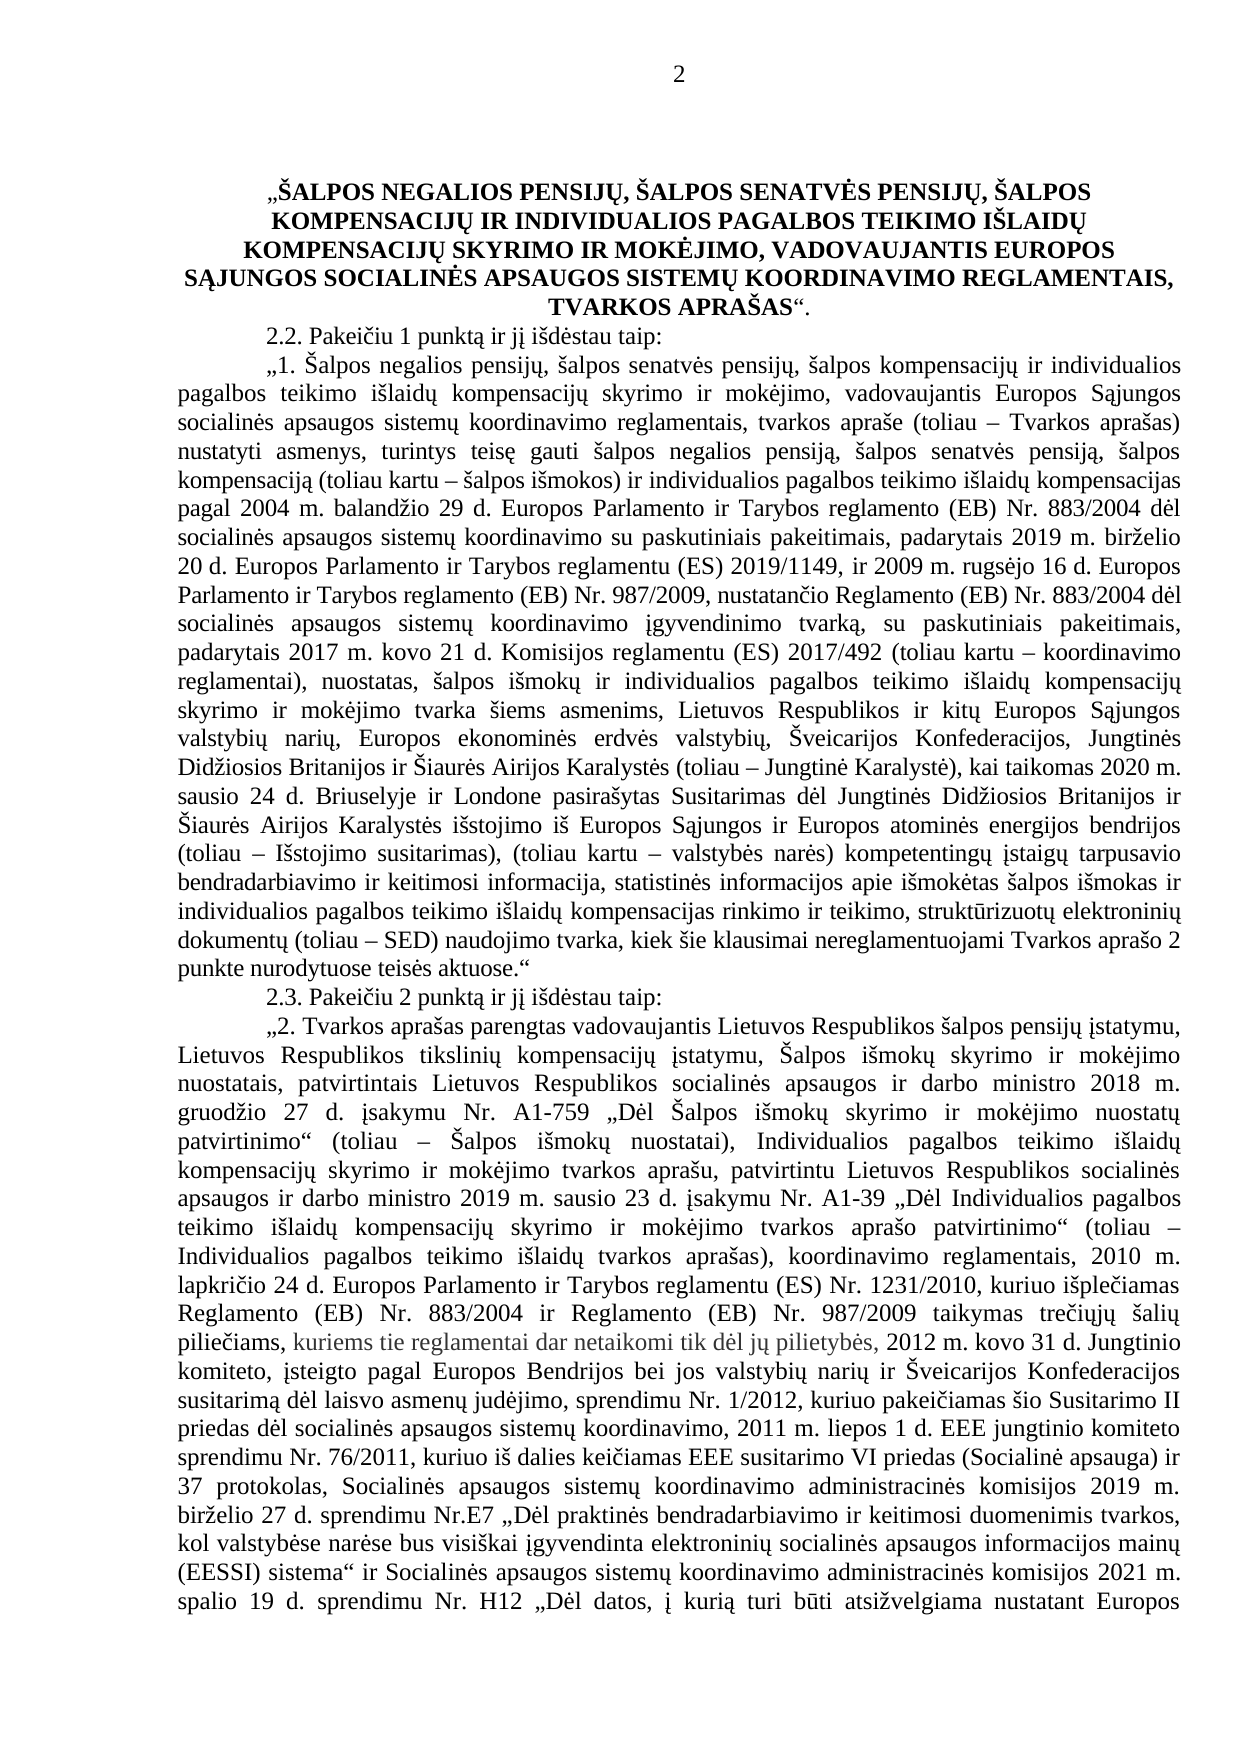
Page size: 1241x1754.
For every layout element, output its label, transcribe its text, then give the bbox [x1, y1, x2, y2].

text 2.3. Pakeičiu 2 punktą ir jį išdėstau taip: [177, 982, 1181, 1011]
text „Šalpos NEGALIOS pensijų, šalpos senatvės pensijų, šalpos kompensacijų ir individualios pagalbos teikimo išlaidų kompensacijų skyrimo ir mokėjimo, vadovaujantis Europos Sąjungos socialinės apsaugos sistemų koordinavimo reglamentais, tvarkos aprašas“. [177, 177, 1181, 321]
text „2. Tvarkos aprašas parengtas vadovaujantis Lietuvos Respublikos šalpos pensijų įstatymu, Lietuvos Respublikos tikslinių kompensacijų įstatymu, Šalpos išmokų skyrimo ir mokėjimo nuostatais, patvirtintais Lietuvos Respublikos socialinės apsaugos ir darbo ministro 2018 m. gruodžio 27 d. įsakymu Nr. A1-759 „Dėl Šalpos išmokų skyrimo ir mokėjimo nuostatų patvirtinimo“ (toliau – Šalpos išmokų nuostatai), Individualios pagalbos teikimo išlaidų kompensacijų skyrimo ir mokėjimo tvarkos aprašu, patvirtintu Lietuvos Respublikos socialinės apsaugos ir darbo ministro 2019 m. sausio 23 d. įsakymu Nr. A1-39 „Dėl Individualios pagalbos teikimo išlaidų kompensacijų skyrimo ir mokėjimo tvarkos aprašo patvirtinimo“ (toliau – Individualios pagalbos teikimo išlaidų tvarkos aprašas), koordinavimo reglamentais, 2010 m. lapkričio 24 d. Europos Parlamento ir Tarybos reglamentu (ES) Nr. 1231/2010, kuriuo išplečiamas Reglamento (EB) Nr. 883/2004 ir Reglamento (EB) Nr. 987/2009 taikymas trečiųjų šalių piliečiams, kuriems tie reglamentai dar netaikomi tik dėl jų pilietybės, 2012 m. kovo 31 d. Jungtinio komiteto, įsteigto pagal Europos Bendrijos bei jos valstybių narių ir Šveicarijos Konfederacijos susitarimą dėl laisvo asmenų judėjimo, sprendimu Nr. 1/2012, kuriuo pakeičiamas šio Susitarimo II priedas dėl socialinės apsaugos sistemų koordinavimo, 2011 m. liepos 1 d. EEE jungtinio komiteto sprendimu Nr. 76/2011, kuriuo iš dalies keičiamas EEE susitarimo VI priedas (Socialinė apsauga) ir 37 protokolas, Socialinės apsaugos sistemų koordinavimo administracinės komisijos 2019 m. birželio 27 d. sprendimu Nr.E7 „Dėl praktinės bendradarbiavimo ir keitimosi duomenimis tvarkos, kol valstybėse narėse bus visiškai įgyvendinta elektroninių socialinės apsaugos informacijos mainų (EESSI) sistema“ ir Socialinės apsaugos sistemų koordinavimo administracinės komisijos 2021 m. spalio 19 d. sprendimu Nr. H12 „Dėl datos, į kurią turi būti atsižvelgiama nustatant Europos [177, 1011, 1181, 1615]
text „1. Šalpos negalios pensijų, šalpos senatvės pensijų, šalpos kompensacijų ir individualios pagalbos teikimo išlaidų kompensacijų skyrimo ir mokėjimo, vadovaujantis Europos Sąjungos socialinės apsaugos sistemų koordinavimo reglamentais, tvarkos apraše (toliau – Tvarkos aprašas) nustatyti asmenys, turintys teisę gauti šalpos negalios pensiją, šalpos senatvės pensiją, šalpos kompensaciją (toliau kartu – šalpos išmokos) ir individualios pagalbos teikimo išlaidų kompensacijas pagal 2004 m. balandžio 29 d. Europos Parlamento ir Tarybos reglamento (EB) Nr. 883/2004 dėl socialinės apsaugos sistemų koordinavimo su paskutiniais pakeitimais, padarytais 2019 m. birželio 20 d. Europos Parlamento ir Tarybos reglamentu (ES) 2019/1149, ir 2009 m. rugsėjo 16 d. Europos Parlamento ir Tarybos reglamento (EB) Nr. 987/2009, nustatančio Reglamento (EB) Nr. 883/2004 dėl socialinės apsaugos sistemų koordinavimo įgyvendinimo tvarką, su paskutiniais pakeitimais, padarytais 2017 m. kovo 21 d. Komisijos reglamentu (ES) 2017/492 (toliau kartu – koordinavimo reglamentai), nuostatas, šalpos išmokų ir individualios pagalbos teikimo išlaidų kompensacijų skyrimo ir mokėjimo tvarka šiems asmenims, Lietuvos Respublikos ir kitų Europos Sąjungos valstybių narių, Europos ekonominės erdvės valstybių, Šveicarijos Konfederacijos, Jungtinės Didžiosios Britanijos ir Šiaurės Airijos Karalystės (toliau – Jungtinė Karalystė), kai taikomas 2020 m. sausio 24 d. Briuselyje ir Londone pasirašytas Susitarimas dėl Jungtinės Didžiosios Britanijos ir Šiaurės Airijos Karalystės išstojimo iš Europos Sąjungos ir Europos atominės energijos bendrijos (toliau – Išstojimo susitarimas), (toliau kartu – valstybės narės) kompetentingų įstaigų tarpusavio bendradarbiavimo ir keitimosi informacija, statistinės informacijos apie išmokėtas šalpos išmokas ir individualios pagalbos teikimo išlaidų kompensacijas rinkimo ir teikimo, struktūrizuotų elektroninių dokumentų (toliau – SED) naudojimo tvarka, kiek šie klausimai nereglamentuojami Tvarkos aprašo 2 punkte nurodytuose teisės aktuose.“ [177, 350, 1181, 982]
text 2.2. Pakeičiu 1 punktą ir jį išdėstau taip: [177, 321, 1181, 350]
